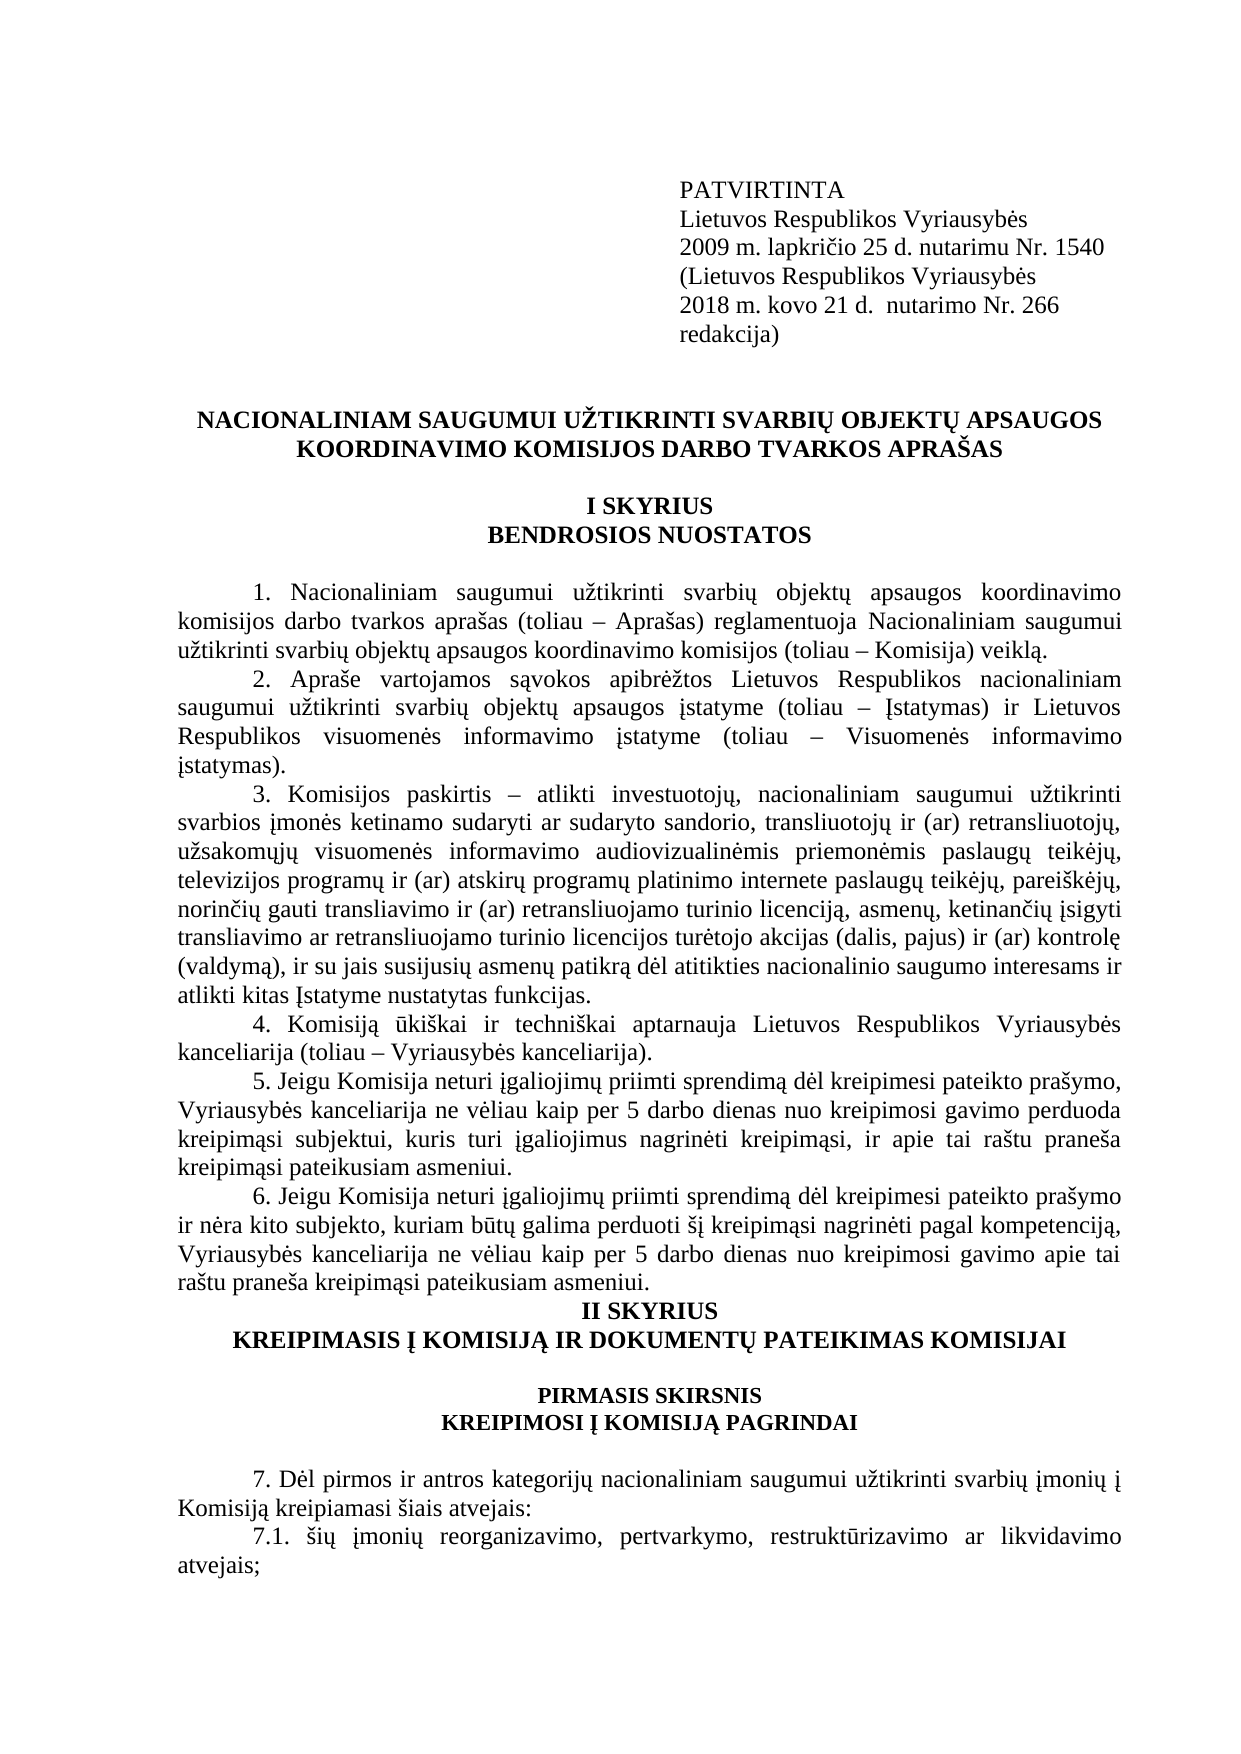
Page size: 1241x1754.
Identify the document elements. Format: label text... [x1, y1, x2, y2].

text 5. Jeigu Komisija neturi įgaliojimų priimti sprendimą dėl kreipimesi pateikto prašymo, Vyriausybės kanceliarija ne vėliau kaip per 5 darbo dienas nuo kreipimosi gavimo perduoda kreipimąsi subjektui, kuris turi įgaliojimus nagrinėti kreipimąsi, ir apie tai raštu praneša kreipimąsi pateikusiam asmeniui. [177, 1066, 1122, 1181]
text 4. Komisiją ūkiškai ir techniškai aptarnauja Lietuvos Respublikos Vyriausybės kanceliarija (toliau – Vyriausybės kanceliarija). [177, 1009, 1122, 1066]
text 3. Komisijos paskirtis – atlikti investuotojų, nacionaliniam saugumui užtikrinti svarbios įmonės ketinamo sudaryti ar sudaryto sandorio, transliuotojų ir (ar) retransliuotojų, užsakomųjų visuomenės informavimo audiovizualinėmis priemonėmis paslaugų teikėjų, televizijos programų ir (ar) atskirų programų platinimo internete paslaugų teikėjų, pareiškėjų, norinčių gauti transliavimo ir (ar) retransliuojamo turinio licenciją, asmenų, ketinančių įsigyti transliavimo ar retransliuojamo turinio licencijos turėtojo akcijas (dalis, pajus) ir (ar) kontrolę (valdymą), ir su jais susijusių asmenų patikrą dėl atitikties nacionalinio saugumo interesams ir atlikti kitas Įstatyme nustatytas funkcijas. [177, 779, 1122, 1009]
text KREIPIMASIS Į KOMISIJĄ IR DOKUMENTŲ PATEIKIMAS KOMISIJAI [177, 1325, 1122, 1354]
text II SKYRIUS [177, 1296, 1122, 1325]
text PATVIRTINTA Lietuvos Respublikos Vyriausybės 2009 m. lapkričio 25 d. nutarimu Nr. 1540 (Lietuvos Respublikos Vyriausybės 2018 m. kovo 21 d. nutarimo Nr. 266 redakcija) [679, 175, 1122, 347]
text 1. Nacionaliniam saugumui užtikrinti svarbių objektų apsaugos koordinavimo komisijos darbo tvarkos aprašas (toliau – Aprašas) reglamentuoja Nacionaliniam saugumui užtikrinti svarbių objektų apsaugos koordinavimo komisijos (toliau – Komisija) veiklą. [177, 577, 1122, 664]
text KREIPIMOSI Į KOMISIJĄ PAGRINDAI [177, 1409, 1122, 1435]
text 2. Apraše vartojamos sąvokos apibrėžtos Lietuvos Respublikos nacionaliniam saugumui užtikrinti svarbių objektų apsaugos įstatyme (toliau – Įstatymas) ir Lietuvos Respublikos visuomenės informavimo įstatyme (toliau – Visuomenės informavimo įstatymas). [177, 664, 1122, 779]
text 7.1. šių įmonių reorganizavimo, pertvarkymo, restruktūrizavimo ar likvidavimo atvejais; [177, 1521, 1122, 1579]
text BENDROSIOS NUOSTATOS [177, 520, 1122, 549]
text PIRMASIS SKIRSNIS [177, 1382, 1122, 1409]
text 6. Jeigu Komisija neturi įgaliojimų priimti sprendimą dėl kreipimesi pateikto prašymo ir nėra kito subjekto, kuriam būtų galima perduoti šį kreipimąsi nagrinėti pagal kompetenciją, Vyriausybės kanceliarija ne vėliau kaip per 5 darbo dienas nuo kreipimosi gavimo apie tai raštu praneša kreipimąsi pateikusiam asmeniui. [177, 1181, 1122, 1296]
text NACIONALINIAM SAUGUMUI UŽTIKRINTI SVARBIŲ OBJEKTŲ APSAUGOS KOORDINAVIMO KOMISIJOS DARBO TVARKOS APRAŠAS [177, 405, 1122, 462]
text 7. Dėl pirmos ir antros kategorijų nacionaliniam saugumui užtikrinti svarbių įmonių į Komisiją kreipiamasi šiais atvejais: [177, 1464, 1122, 1521]
text I SKYRIUS [177, 491, 1122, 520]
